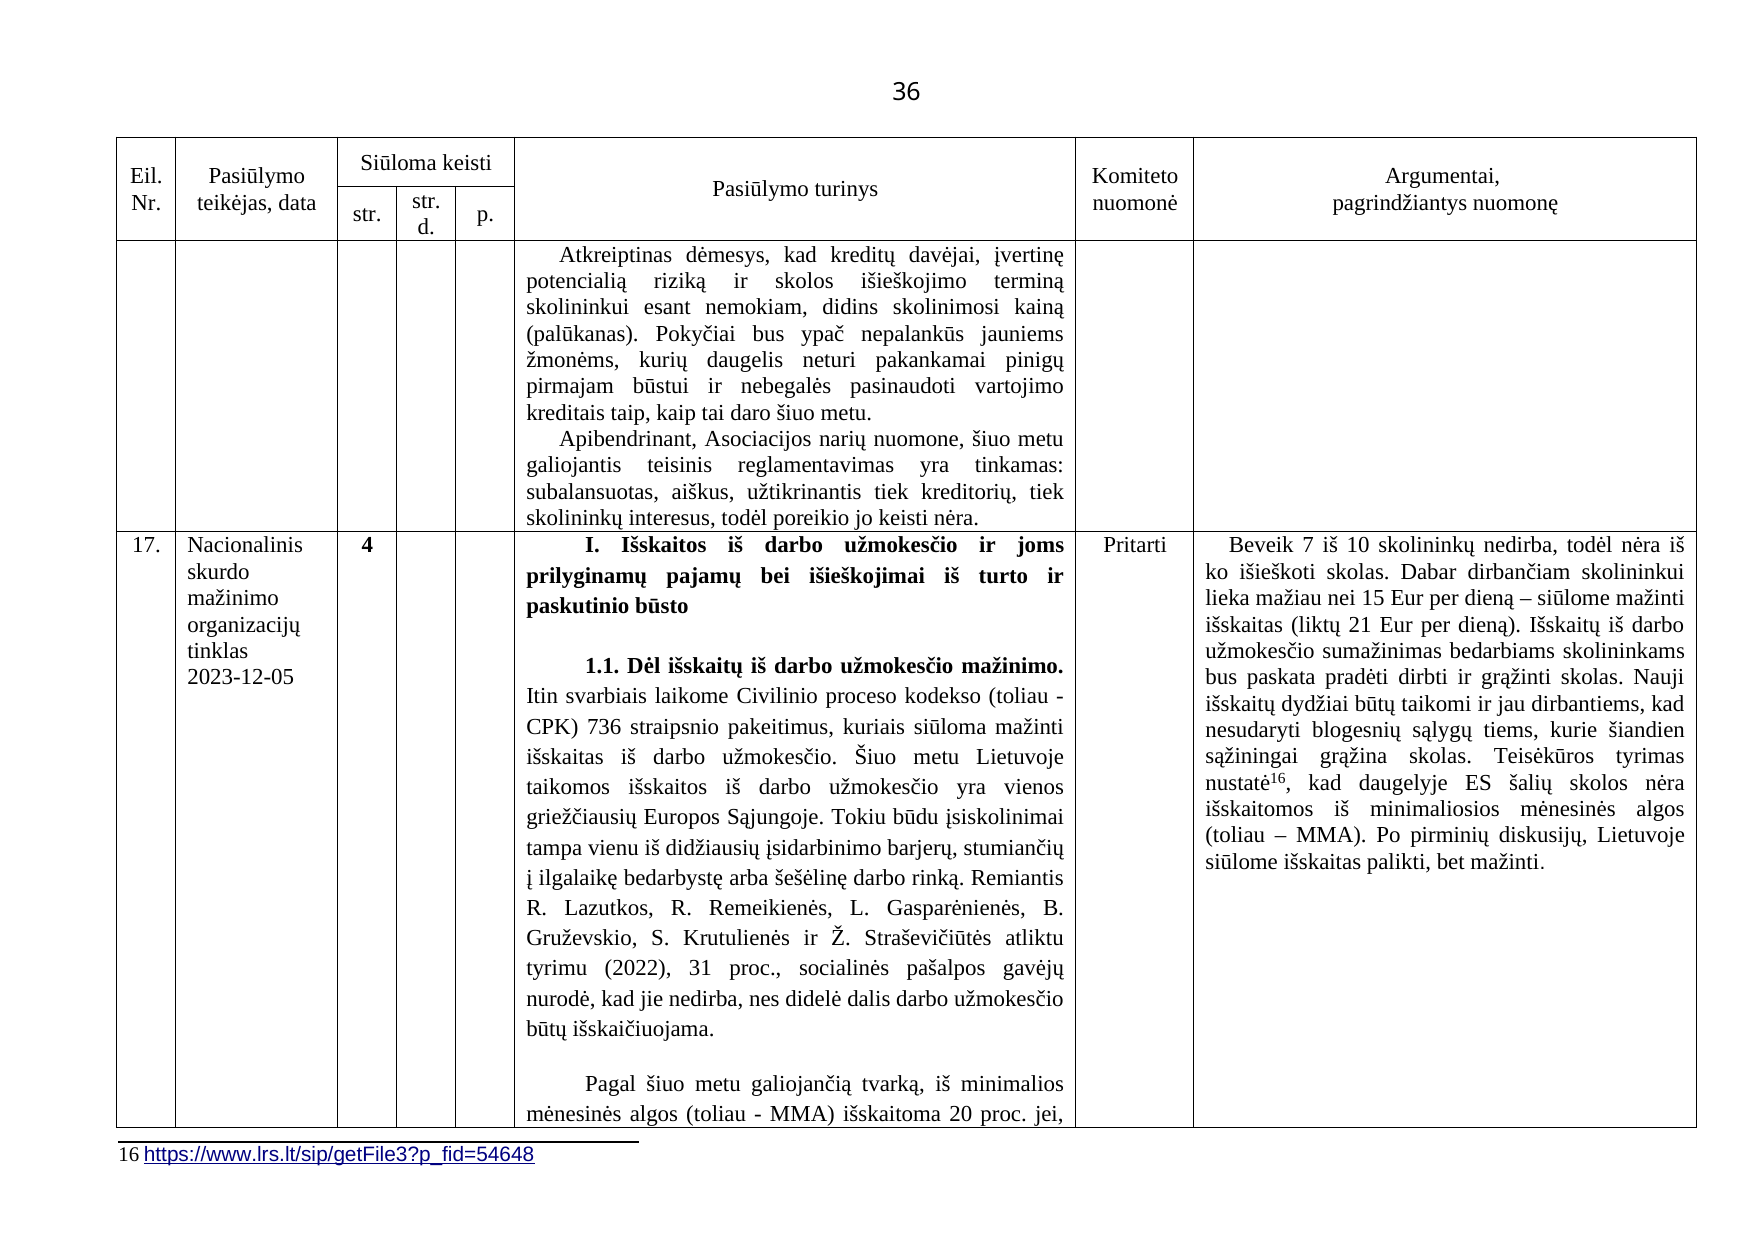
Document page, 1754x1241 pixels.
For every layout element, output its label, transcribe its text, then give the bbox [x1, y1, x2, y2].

table_cell 4 [338, 532, 396, 1127]
table_header Pasiūlymo teikėjas, data [176, 138, 337, 239]
table_cell [338, 241, 396, 531]
table_cell [1194, 241, 1696, 531]
table_cell [1076, 241, 1193, 531]
table_header Eil. Nr. [117, 138, 175, 239]
table_cell Nacionalinis skurdo mažinimo organizacijų tinklas 2023-12-05 [176, 532, 337, 1127]
table_cell Pritarti [1076, 532, 1193, 1127]
table_cell [456, 241, 514, 531]
table_cell str. [338, 187, 396, 239]
table_cell I. Išskaitos iš darbo užmokesčio ir joms prilyginamų pajamų bei išieškojimai iš turto ir paskutinio būsto 1.1. Dėl išskaitų iš darbo užmokesčio mažinimo. Itin svarbiais laikome Civilinio proceso kodekso (toliau - CPK) 736 straipsnio pakeitimus, kuriais siūloma mažinti išskaitas iš darbo užmokesčio. Šiuo metu Lietuvoje taikomos išskaitos iš darbo užmokesčio yra vienos griežčiausių Europos Sąjungoje. Tokiu būdu įsiskolinimai tampa vienu iš didžiausių įsidarbinimo barjerų, stumiančių į ilgalaikę bedarbystę arba šešėlinę darbo rinką. Remiantis R. Lazutkos, R. Remeikienės, L. Gasparėnienės, B. Gruževskio, S. Krutulienės ir Ž. Straševičiūtės atliktu tyrimu (2022), 31 proc., socialinės pašalpos gavėjų nurodė, kad jie nedirba, nes didelė dalis darbo užmokesčio būtų išskaičiuojama. Pagal šiuo metu galiojančią tvarką, iš minimalios mėnesinės algos (toliau - MMA) išskaitoma 20 proc. jei, [515, 532, 1075, 1127]
table_cell str. d. [397, 187, 455, 239]
table_header Siūloma keisti [338, 138, 514, 186]
table_header Komiteto nuomonė [1076, 138, 1193, 239]
table_header Argumentai, pagrindžiantys nuomonę [1194, 138, 1696, 239]
table_cell p. [456, 187, 514, 239]
table_cell [397, 532, 455, 1127]
table_cell 17. [117, 532, 175, 1127]
table_cell Atkreiptinas dėmesys, kad kreditų davėjai, įvertinę potencialią riziką ir skolos išieškojimo terminą skolininkui esant nemokiam, didins skolinimosi kainą (palūkanas). Pokyčiai bus ypač nepalankūs jauniems žmonėms, kurių daugelis neturi pakankamai pinigų pirmajam būstui ir nebegalės pasinaudoti vartojimo kreditais taip, kaip tai daro šiuo metu. Apibendrinant, Asociacijos narių nuomone, šiuo metu galiojantis teisinis reglamentavimas yra tinkamas: subalansuotas, aiškus, užtikrinantis tiek kreditorių, tiek skolininkų interesus, todėl poreikio jo keisti nėra. [515, 241, 1075, 531]
table_header Pasiūlymo turinys [515, 138, 1075, 239]
table_cell [176, 241, 337, 531]
table_cell [456, 532, 514, 1127]
table_cell [397, 241, 455, 531]
table_cell Beveik 7 iš 10 skolininkų nedirba, todėl nėra iš ko išieškoti skolas. Dabar dirbančiam skolininkui lieka mažiau nei 15 Eur per dieną – siūlome mažinti išskaitas (liktų 21 Eur per dieną). Išskaitų iš darbo užmokesčio sumažinimas bedarbiams skolininkams bus paskata pradėti dirbti ir grąžinti skolas. Nauji išskaitų dydžiai būtų taikomi ir jau dirbantiems, kad nesudaryti blogesnių sąlygų tiems, kurie šiandien sąžiningai grąžina skolas. Teisėkūros tyrimas nustatė, kad daugelyje ES šalių skolos nėra išskaitomos iš minimaliosios mėnesinės algos (toliau – MMA). Po pirminių diskusijų, Lietuvoje siūlome išskaitas palikti, bet mažinti. [1194, 532, 1696, 1127]
table_cell [117, 241, 175, 531]
